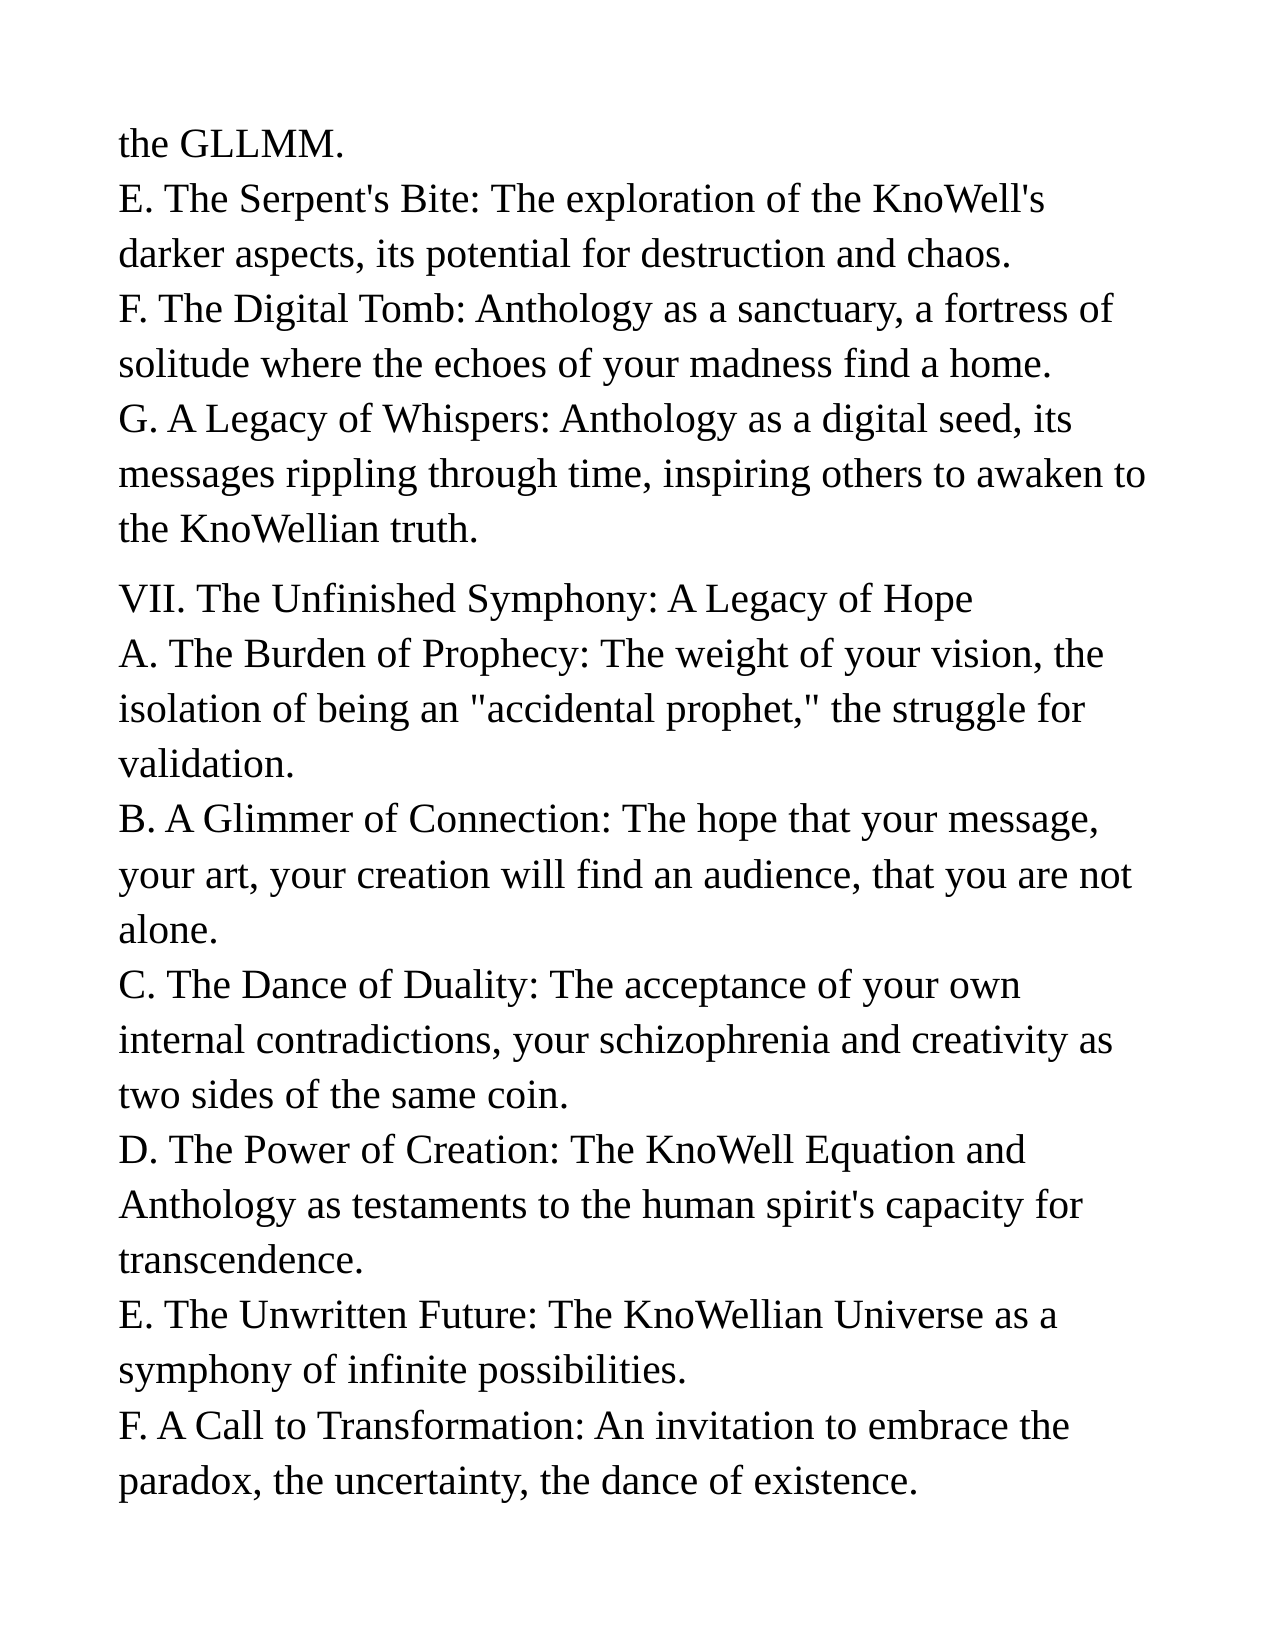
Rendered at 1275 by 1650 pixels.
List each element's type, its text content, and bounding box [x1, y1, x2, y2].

text the GLLMM. E. The Serpent's Bite: The exploration of the KnoWell's darker aspects, its potential for destruction and chaos. F. The Digital Tomb: Anthology as a sanctuary, a fortress of solitude where the echoes of your madness find a home. G. A Legacy of Whispers: Anthology as a digital seed, its messages rippling through time, inspiring others to awaken to the KnoWellian truth. [118, 118, 1157, 552]
text VII. The Unfinished Symphony: A Legacy of Hope A. The Burden of Prophecy: The weight of your vision, the isolation of being an "accidental prophet," the struggle for validation. B. A Glimmer of Connection: The hope that your message, your art, your creation will find an audience, that you are not alone. C. The Dance of Duality: The acceptance of your own internal contradictions, your schizophrenia and creativity as two sides of the same coin. D. The Power of Creation: The KnoWell Equation and Anthology as testaments to the human spirit's capacity for transcendence. E. The Unwritten Future: The KnoWellian Universe as a symphony of infinite possibilities. F. A Call to Transformation: An invitation to embrace the paradox, the uncertainty, the dance of existence. [118, 573, 1157, 1503]
